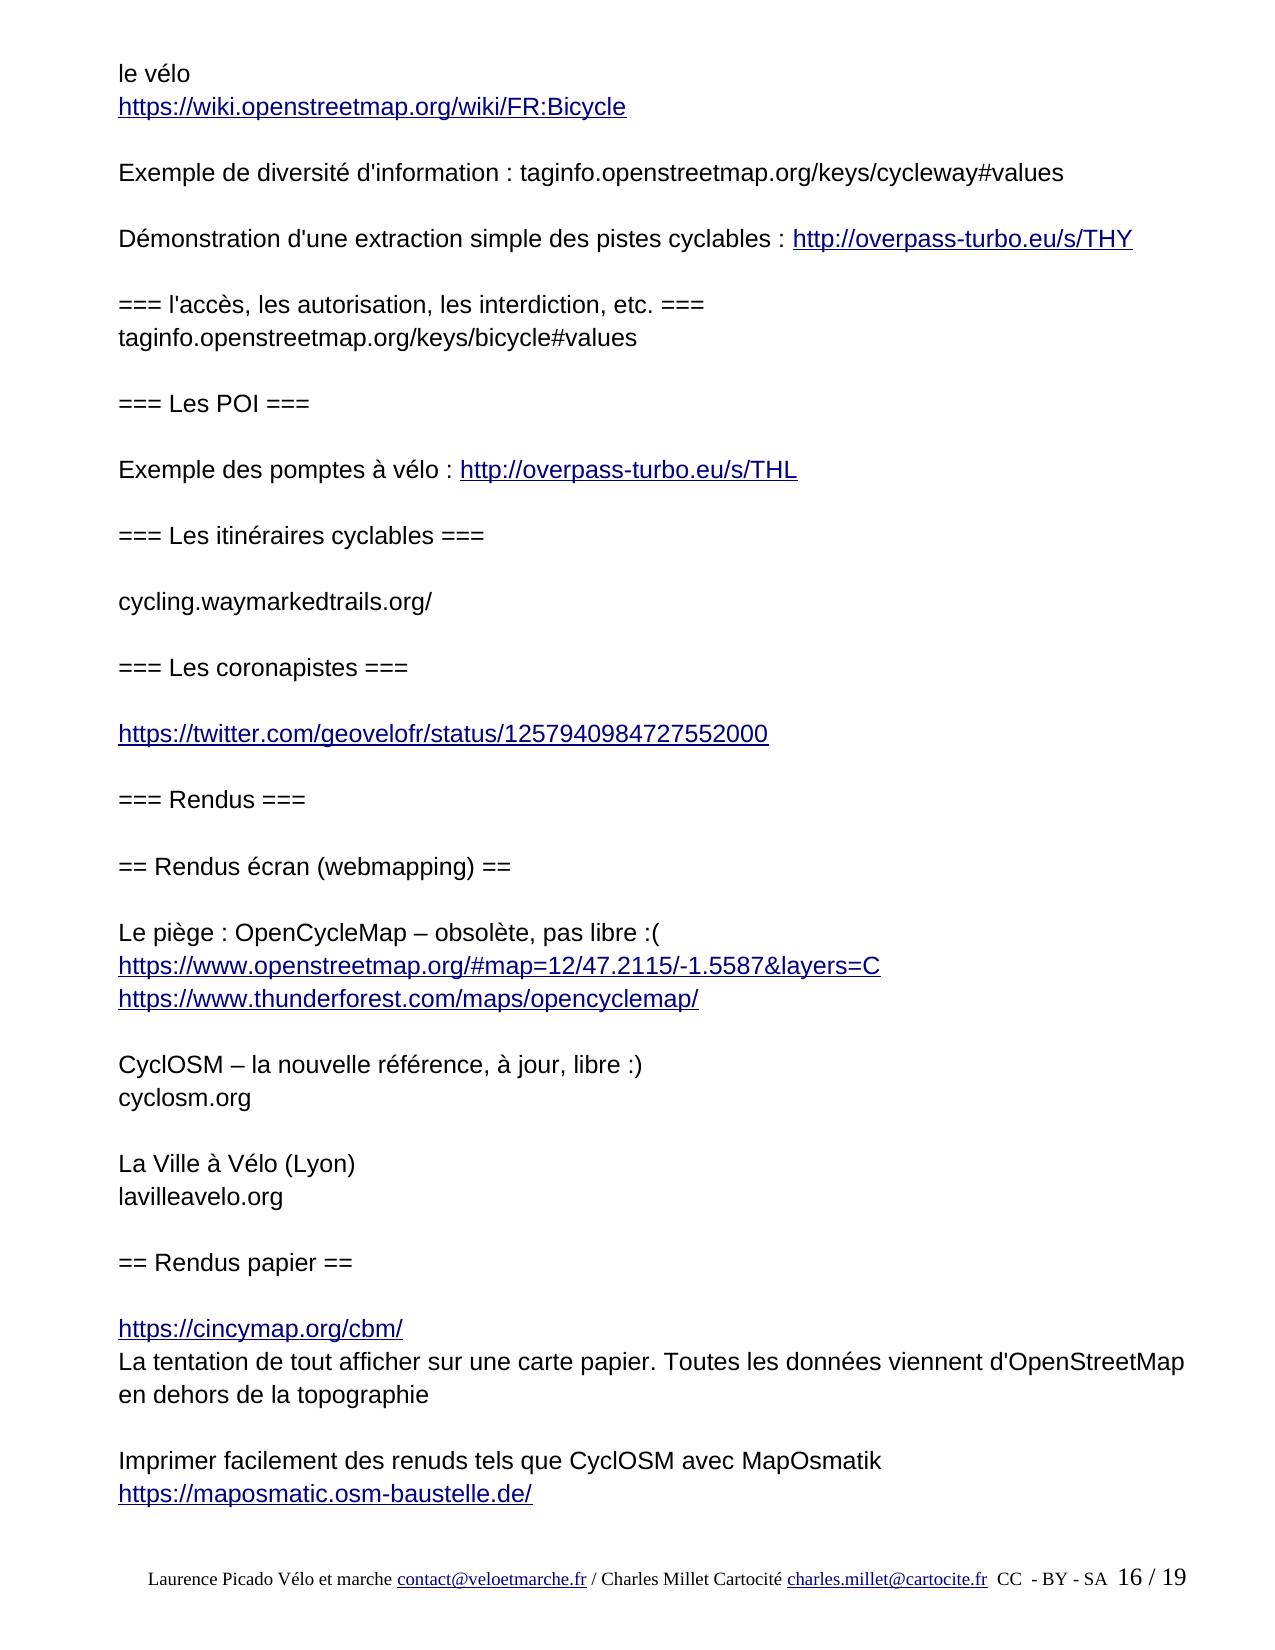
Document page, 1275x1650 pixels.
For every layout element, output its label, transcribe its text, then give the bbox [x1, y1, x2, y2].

text le vélo https://wiki.openstreetmap.org/wiki/FR:Bicycle Exemple de diversité d'information : taginfo.openstreetmap.org/keys/cycleway#values Démonstration d'une extraction simple des pistes cyclables : http://overpass-turbo.eu/s/THY === l'accès, les autorisation, les interdiction, etc. === taginfo.openstreetmap.org/keys/bicycle#values === Les POI === Exemple des pomptes à vélo : http://overpass-turbo.eu/s/THL === Les itinéraires cyclables === cycling.waymarkedtrails.org/ === Les coronapistes === https://twitter.com/geovelofr/status/1257940984727552000 === Rendus === == Rendus écran (webmapping) == Le piège : OpenCycleMap – obsolète, pas libre :( https://www.openstreetmap.org/#map=12/47.2115/-1.5587&layers=C https://www.thunderforest.com/maps/opencyclemap/ CyclOSM – la nouvelle référence, à jour, libre :) cyclosm.org La Ville à Vélo (Lyon) lavilleavelo.org == Rendus papier == https://cincymap.org/cbm/ La tentation de tout afficher sur une carte papier. Toutes les données viennent d'OpenStreetMap en dehors de la topographie Imprimer facilement des renuds tels que CyclOSM avec MapOsmatik https://maposmatic.osm-baustelle.de/ [118, 59, 1216, 1508]
